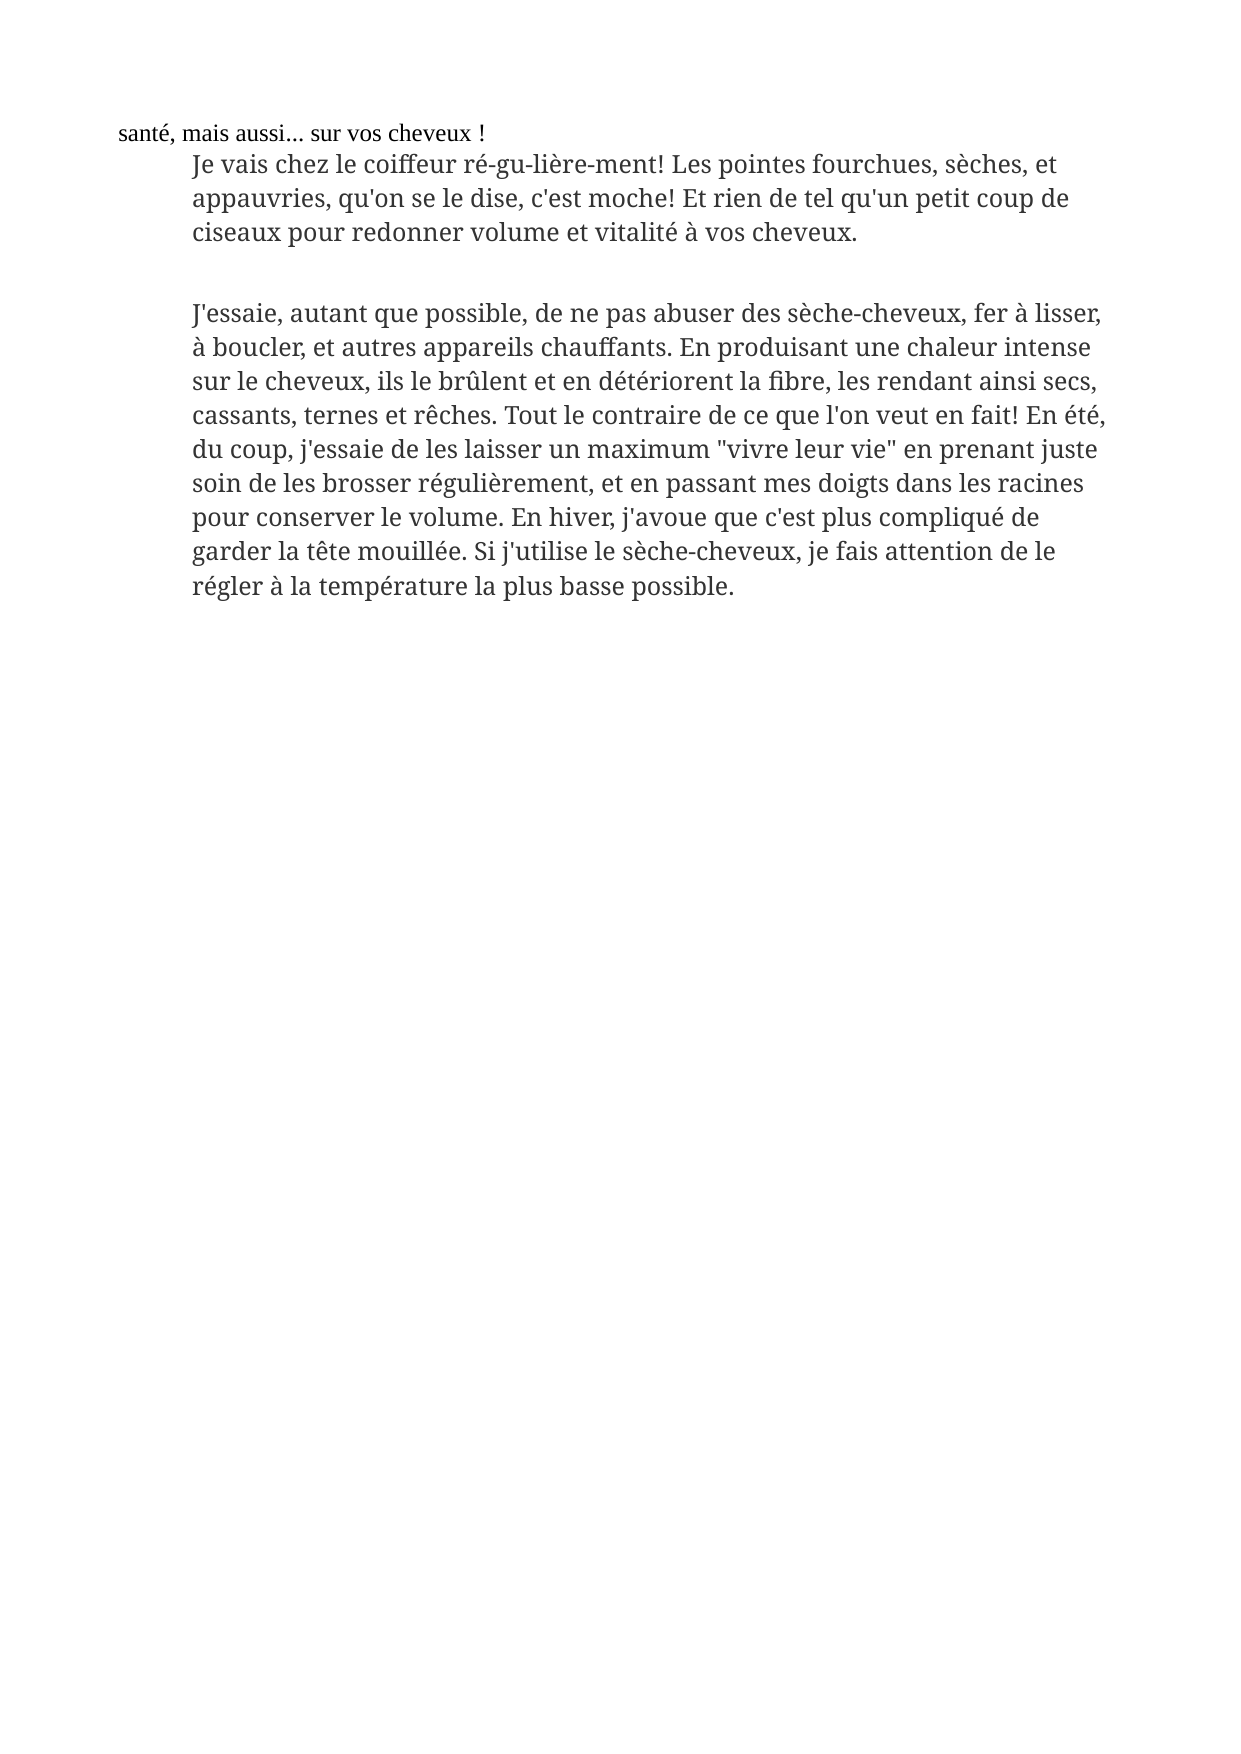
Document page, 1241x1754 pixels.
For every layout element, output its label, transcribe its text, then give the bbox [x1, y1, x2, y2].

list Je vais chez le coiffeur ré-gu-lière-ment! Les pointes fourchues, sèches, et appauvries, qu'on se le dise, c'est moche! Et rien de tel qu'un petit coup de ciseaux pour redonner volume et vitalité à vos cheveux. [118, 147, 1122, 283]
text santé, mais aussi... sur vos cheveux ! [118, 118, 1122, 147]
list J'essaie, autant que possible, de ne pas abuser des sèche-cheveux, fer à lisser, à boucler, et autres appareils chauffants. En produisant une chaleur intense sur le cheveux, ils le brûlent et en détériorent la fibre, les rendant ainsi secs, cassants, ternes et rêches. Tout le contraire de ce que l'on veut en fait! En été, du coup, j'essaie de les laisser un maximum "vivre leur vie" en prenant juste soin de les brosser régulièrement, et en passant mes doigts dans les racines pour conserver le volume. En hiver, j'avoue que c'est plus compliqué de garder la tête mouillée. Si j'utilise le sèche-cheveux, je fais attention de le régler à la température la plus basse possible. [118, 296, 1122, 602]
